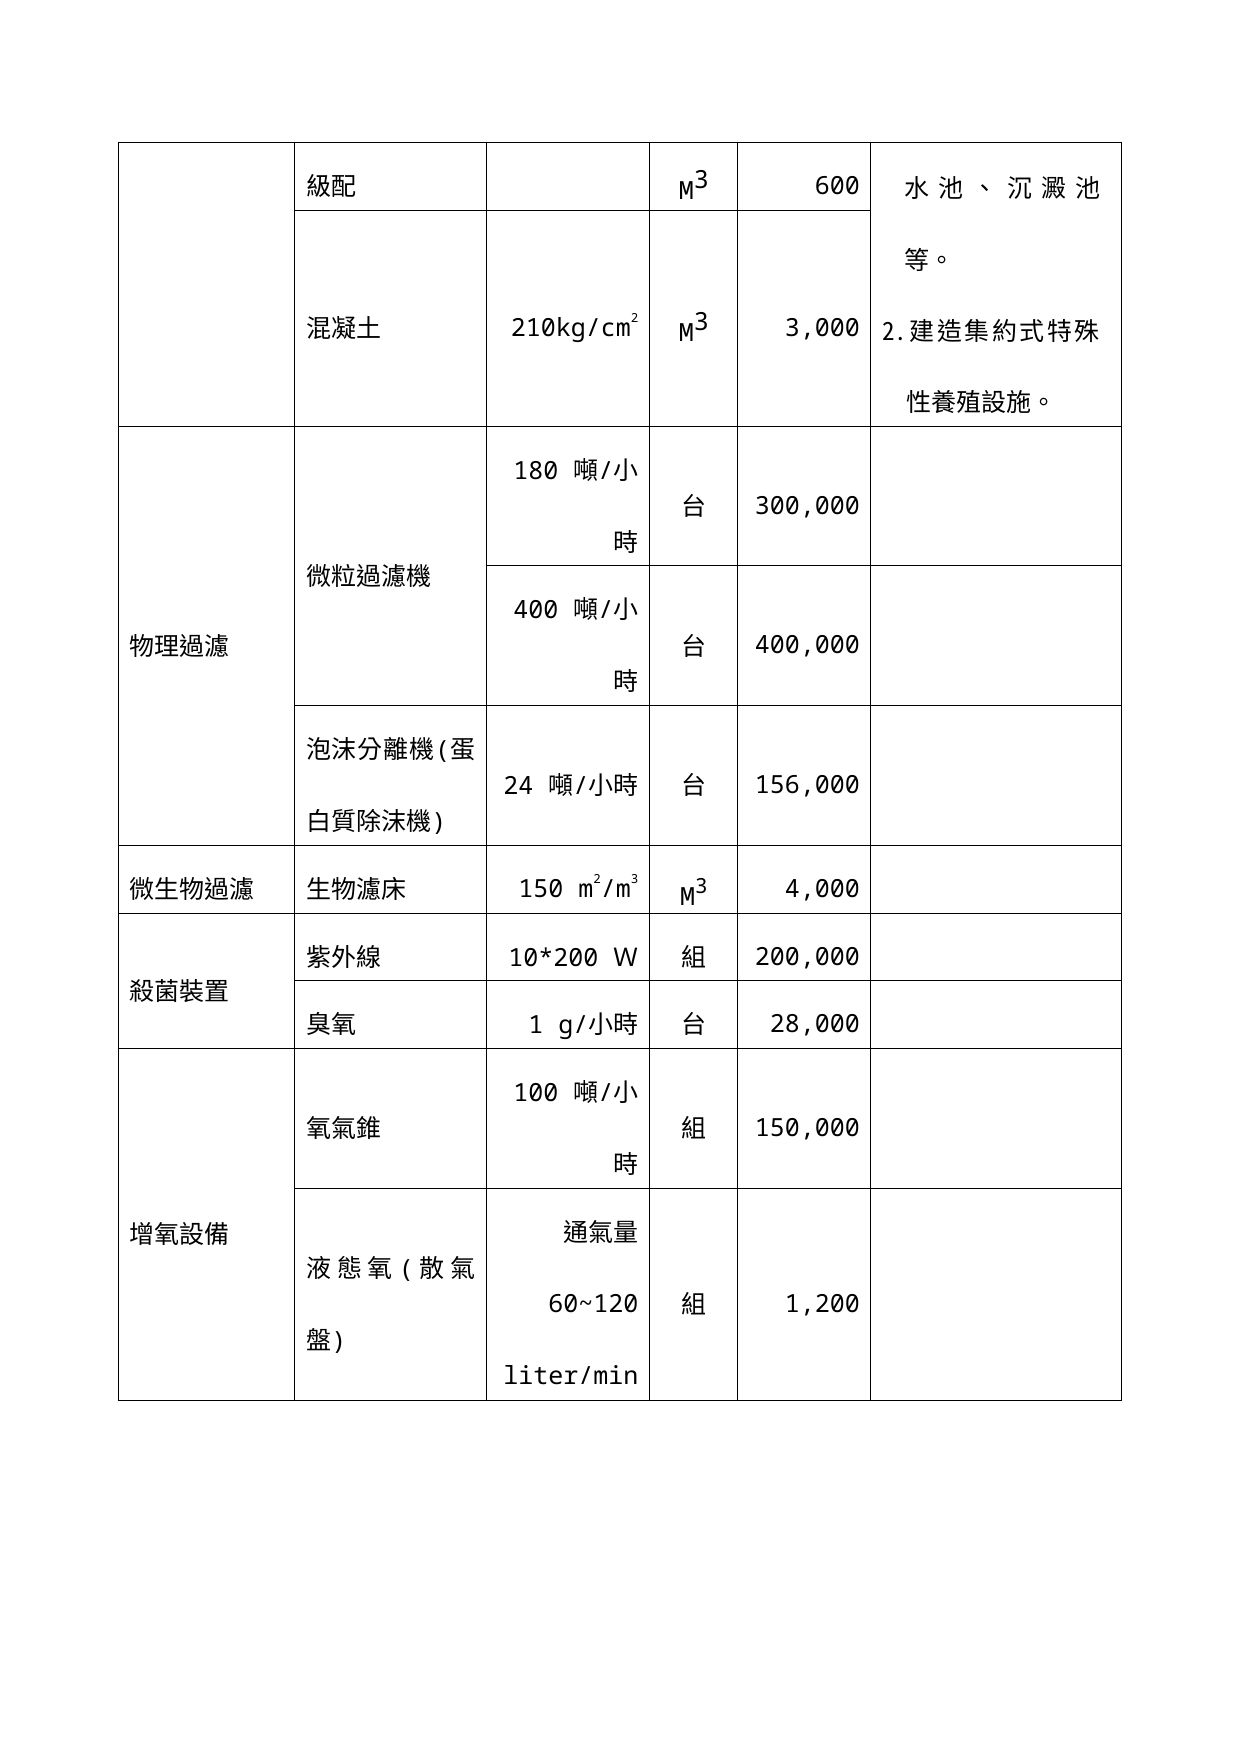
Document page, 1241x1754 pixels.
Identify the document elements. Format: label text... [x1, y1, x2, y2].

table_cell [871, 566, 1121, 705]
table_cell 28,000 [738, 981, 870, 1048]
table_cell 紫外線 [295, 914, 486, 980]
table_cell 組 [650, 1049, 737, 1188]
table_cell [871, 706, 1121, 845]
table_cell 微粒過濾機 [295, 427, 486, 705]
table_cell 微生物過濾 [119, 846, 294, 913]
table_cell 通氣量60~120 liter/min [487, 1189, 649, 1399]
table_cell 600 [738, 143, 870, 209]
table_cell [871, 1189, 1121, 1399]
table_cell 300,000 [738, 427, 870, 565]
table_cell 泡沫分離機(蛋白質除沫機) [295, 706, 486, 845]
table_cell 200,000 [738, 914, 870, 980]
table_cell [871, 427, 1121, 565]
table_cell 增氧設備 [119, 1049, 294, 1399]
table_cell M3 [650, 211, 737, 426]
table_cell [871, 846, 1121, 913]
table_cell 液態氧(散氣盤) [295, 1189, 486, 1399]
table_cell 水池、沉澱池等。 2.建造集約式特殊性養殖設施。 [871, 143, 1121, 426]
table_cell M3 [650, 846, 737, 913]
table_cell 台 [650, 566, 737, 705]
table_cell 級配 [295, 143, 486, 209]
table_cell 組 [650, 1189, 737, 1399]
table_cell 400,000 [738, 566, 870, 705]
table_cell 混凝土 [295, 211, 486, 426]
table_cell 組 [650, 914, 737, 980]
table_cell M3 [650, 143, 737, 209]
table_cell [119, 143, 294, 426]
table_cell 台 [650, 981, 737, 1048]
table_cell 180 噸/小時 [487, 427, 649, 565]
table_cell [871, 914, 1121, 980]
table_cell [871, 981, 1121, 1048]
table_cell 台 [650, 427, 737, 565]
table_cell 1,200 [738, 1189, 870, 1399]
table_cell 臭氧 [295, 981, 486, 1048]
table_cell 3,000 [738, 211, 870, 426]
table_cell 4,000 [738, 846, 870, 913]
table_cell 150,000 [738, 1049, 870, 1188]
table_cell [487, 143, 649, 209]
table_cell 物理過濾 [119, 427, 294, 845]
table_cell 10*200 Ｗ [487, 914, 649, 980]
table_cell 156,000 [738, 706, 870, 845]
table_cell 100 噸/小時 [487, 1049, 649, 1188]
table_cell 台 [650, 706, 737, 845]
table_cell 400 噸/小時 [487, 566, 649, 705]
table_cell [871, 1049, 1121, 1188]
table_cell 生物濾床 [295, 846, 486, 913]
table_cell 1 g/小時 [487, 981, 649, 1048]
table_cell 24 噸/小時 [487, 706, 649, 845]
table_cell 氧氣錐 [295, 1049, 486, 1188]
table_cell 210kg/cm2 [487, 211, 649, 426]
table_cell 殺菌裝置 [119, 914, 294, 1048]
table_cell 150 m2/m3 [487, 846, 649, 913]
